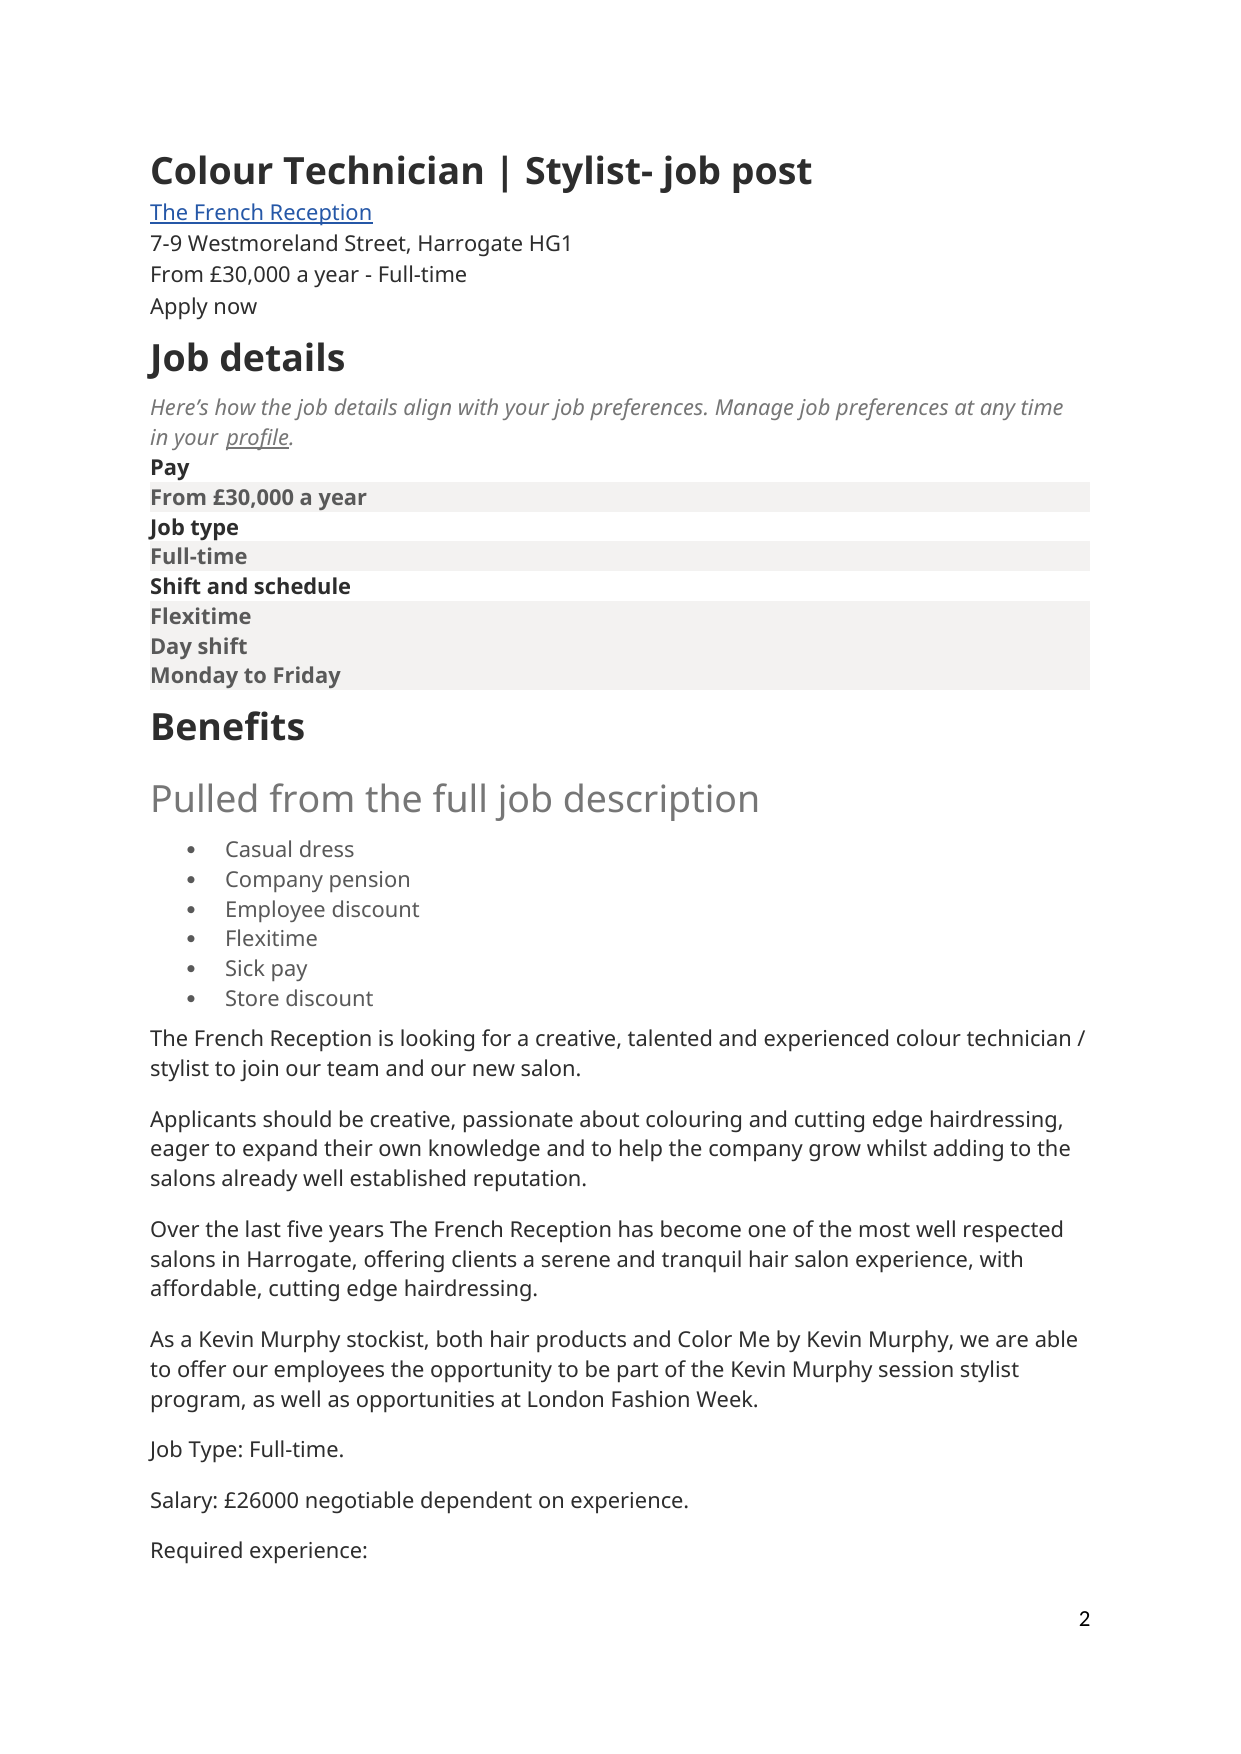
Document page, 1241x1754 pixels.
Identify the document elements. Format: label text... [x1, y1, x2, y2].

text From £30,000 a year - Full-time [150, 258, 1090, 289]
list Employee discount [187, 894, 1090, 923]
subtitle Colour Technician | Stylist- job post [150, 144, 1090, 196]
list Flexitime [187, 923, 1090, 953]
list Casual dress [187, 834, 1090, 864]
text Over the last five years The French Reception has become one of the most well respected salons in Harrogate, offering clients a serene and tranquil hair salon experience, with affordable, cutting edge hairdressing. [150, 1214, 1090, 1303]
text Salary: £26000 negotiable dependent on experience. [150, 1485, 1090, 1515]
text Apply now [150, 289, 1090, 321]
subtitle Pulled from the full job description [150, 773, 1090, 824]
text From £30,000 a year [150, 482, 1090, 512]
list Company pension [187, 864, 1090, 894]
text Monday to Friday [150, 661, 1090, 690]
text The French Reception is looking for a creative, talented and experienced colour technician / stylist to join our team and our new salon. [150, 1023, 1090, 1083]
text The French Reception [150, 196, 1090, 227]
text 7-9 Westmoreland Street, Harrogate HG1 [150, 227, 1090, 258]
text Shift and schedule [150, 571, 1090, 601]
list Store discount [187, 983, 1090, 1013]
subtitle Benefits [150, 701, 1090, 752]
text Pay [150, 452, 1090, 482]
text As a Kevin Murphy stockist, both hair products and Color Me by Kevin Murphy, we are able to offer our employees the opportunity to be part of the Kevin Murphy session stylist program, as well as opportunities at London Fashion Week. [150, 1324, 1090, 1413]
text Applicants should be creative, passionate about colouring and cutting edge hairdressing, eager to expand their own knowledge and to help the company grow whilst adding to the salons already well established reputation. [150, 1104, 1090, 1193]
list Sick pay [187, 953, 1090, 983]
subtitle Job details [150, 331, 1090, 382]
text Here’s how the job details align with your job preferences. Manage job preferences at any time in your profile. [150, 392, 1090, 452]
text Day shift [150, 631, 1090, 661]
text Full-time [150, 541, 1090, 571]
text Job type [150, 512, 1090, 541]
text Required experience: [150, 1536, 1090, 1565]
text Flexitime [150, 601, 1090, 631]
text Job Type: Full-time. [150, 1434, 1090, 1464]
